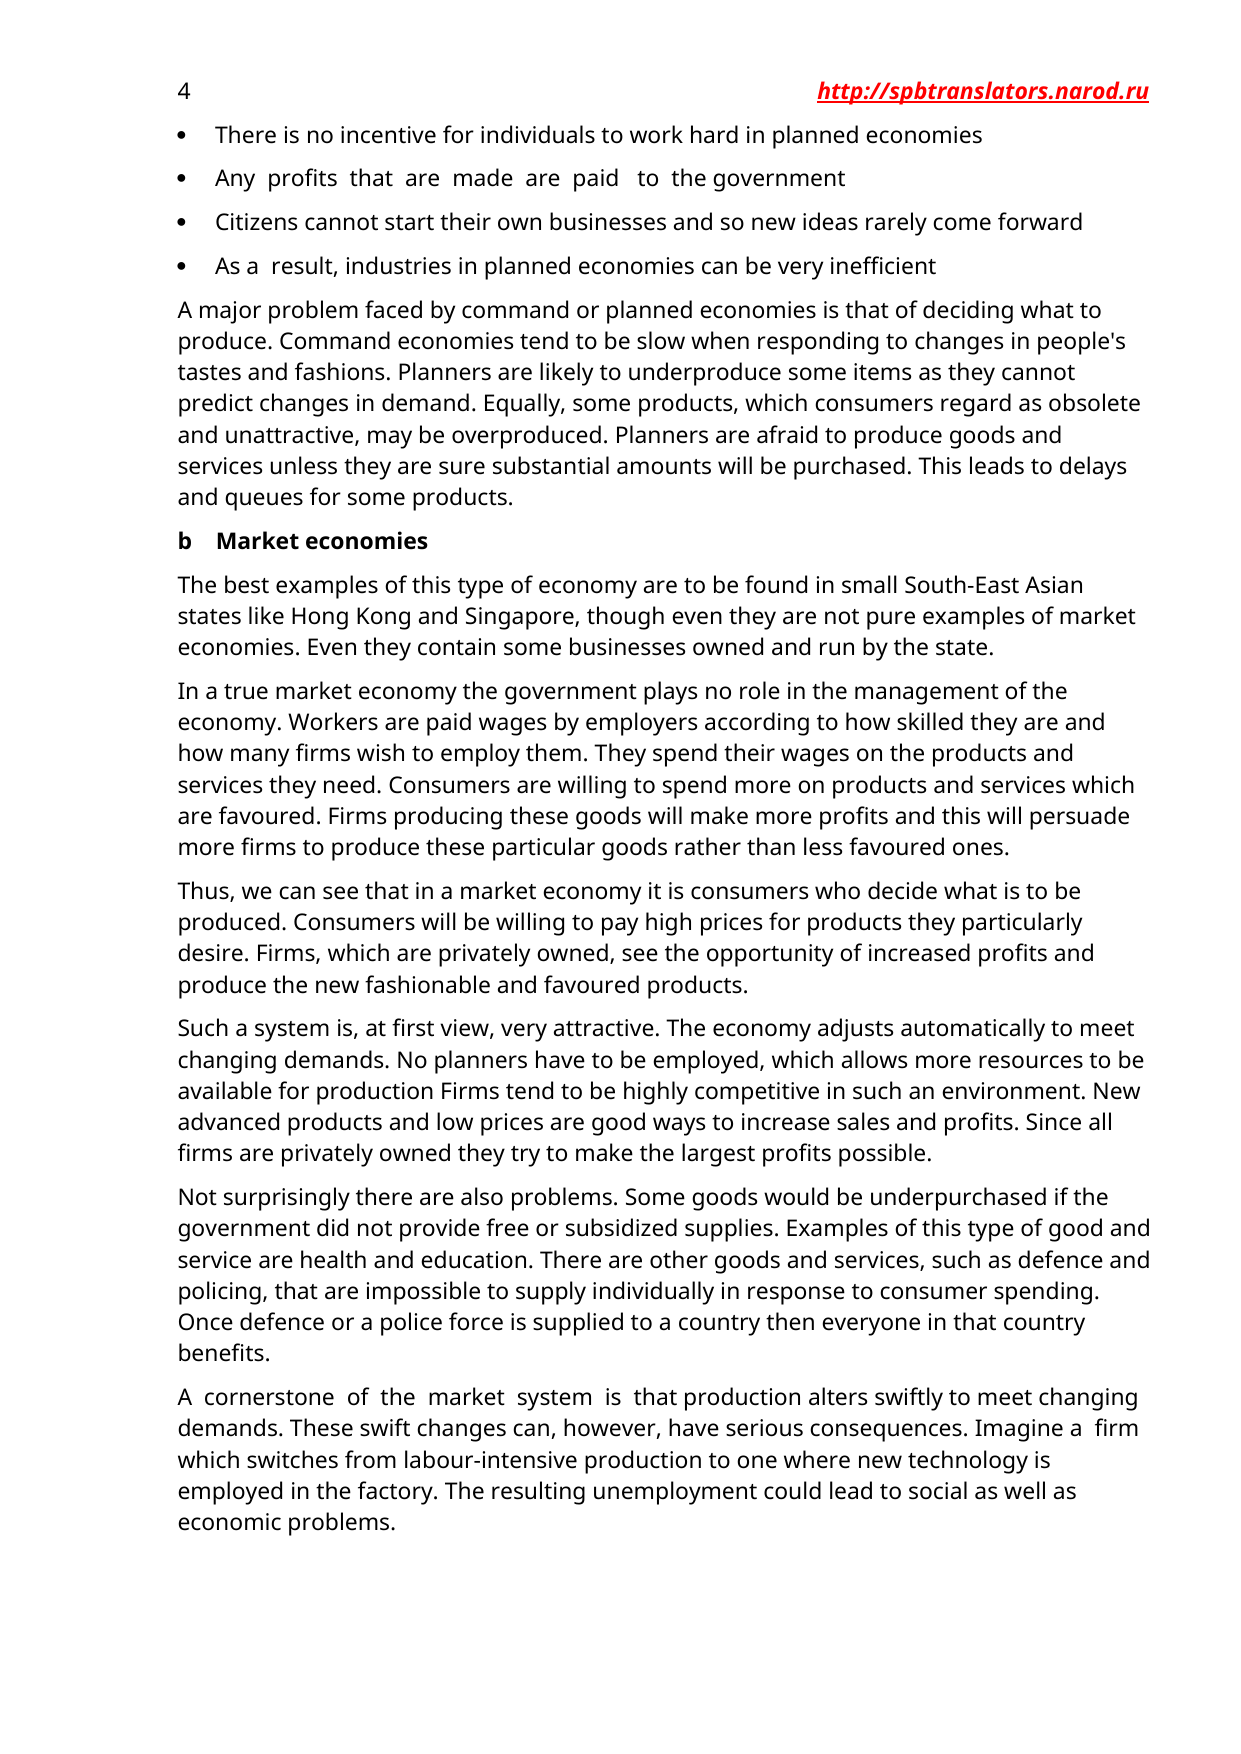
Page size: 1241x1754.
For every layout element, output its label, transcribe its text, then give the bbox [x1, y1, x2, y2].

list Citizens cannot start their own businesses and so new ideas rarely come forward [177, 206, 1152, 237]
text Such a system is, at first view, very attractive. The economy adjusts automatically to meet changing demands. No planners have to be employed, which allows more resources to be available for production Firms tend to be highly competitive in such an environment. New advanced products and low prices are good ways to increase sales and profits. Since all firms are privately owned they try to make the largest profits possible. [177, 1012, 1152, 1168]
list There is no incentive for individuals to work hard in planned economies [177, 118, 1152, 149]
text A major problem faced by command or planned economies is that of deciding what to produce. Command economies tend to be slow when responding to changes in people's tastes and fashions. Planners are likely to underproduce some items as they cannot predict changes in demand. Equally, some products, which con­sumers regard as obsolete and unattractive, may be overproduced. Planners are afraid to produce goods and services unless they are sure substan­tial amounts will be purchased. This leads to delays and queues for some products. [177, 293, 1152, 512]
text Not surprisingly there are also problems. Some goods would be underpurchased if the govern­ment did not provide free or subsidized supplies. Examples of this type of good and service are health and education. There are other goods and services, such as defence and policing, that are impossible to supply individually in response to consumer spending. Once defence or a police force is supplied to a country then everyone in that country benefits. [177, 1181, 1152, 1368]
text In a true market economy the government plays no role in the management of the economy. Workers are paid wages by employers according to how skilled they are and how many firms wish to employ them. They spend their wages on the products and services they need. Consumers are willing to spend more on products and services which are favoured. Firms producing these goods will make more profits and this will persuade more firms to produce these particular goods rather than less favoured ones. [177, 674, 1152, 862]
text Thus, we can see that in a market economy it is consumers who decide what is to be produced. Consumers will be willing to pay high prices for products they particularly desire. Firms, which are privately owned, see the opportunity of increased profits and produce the new fashion­able and favoured products. [177, 874, 1152, 999]
text A cornerstone of the market system is that production alters swiftly to meet changing demands. These swift changes can, however, have serious consequences. Imagine a firm which switches from labour-intensive production to one where new technology is employed in the facto­ry. The resulting unemployment could lead to social as well as economic problems. [177, 1381, 1152, 1537]
text The best examples of this type of economy are to be found in small South-East Asian states like Hong Kong and Singapore, though even they are not pure examples of market economies. Even they contain some businesses owned and run by the state. [177, 568, 1152, 662]
text b Market economies [177, 524, 1152, 556]
list Any profits that are made are paid to the government [177, 162, 1152, 193]
list As a result, industries in planned economies can be very inefficient [177, 249, 1152, 281]
